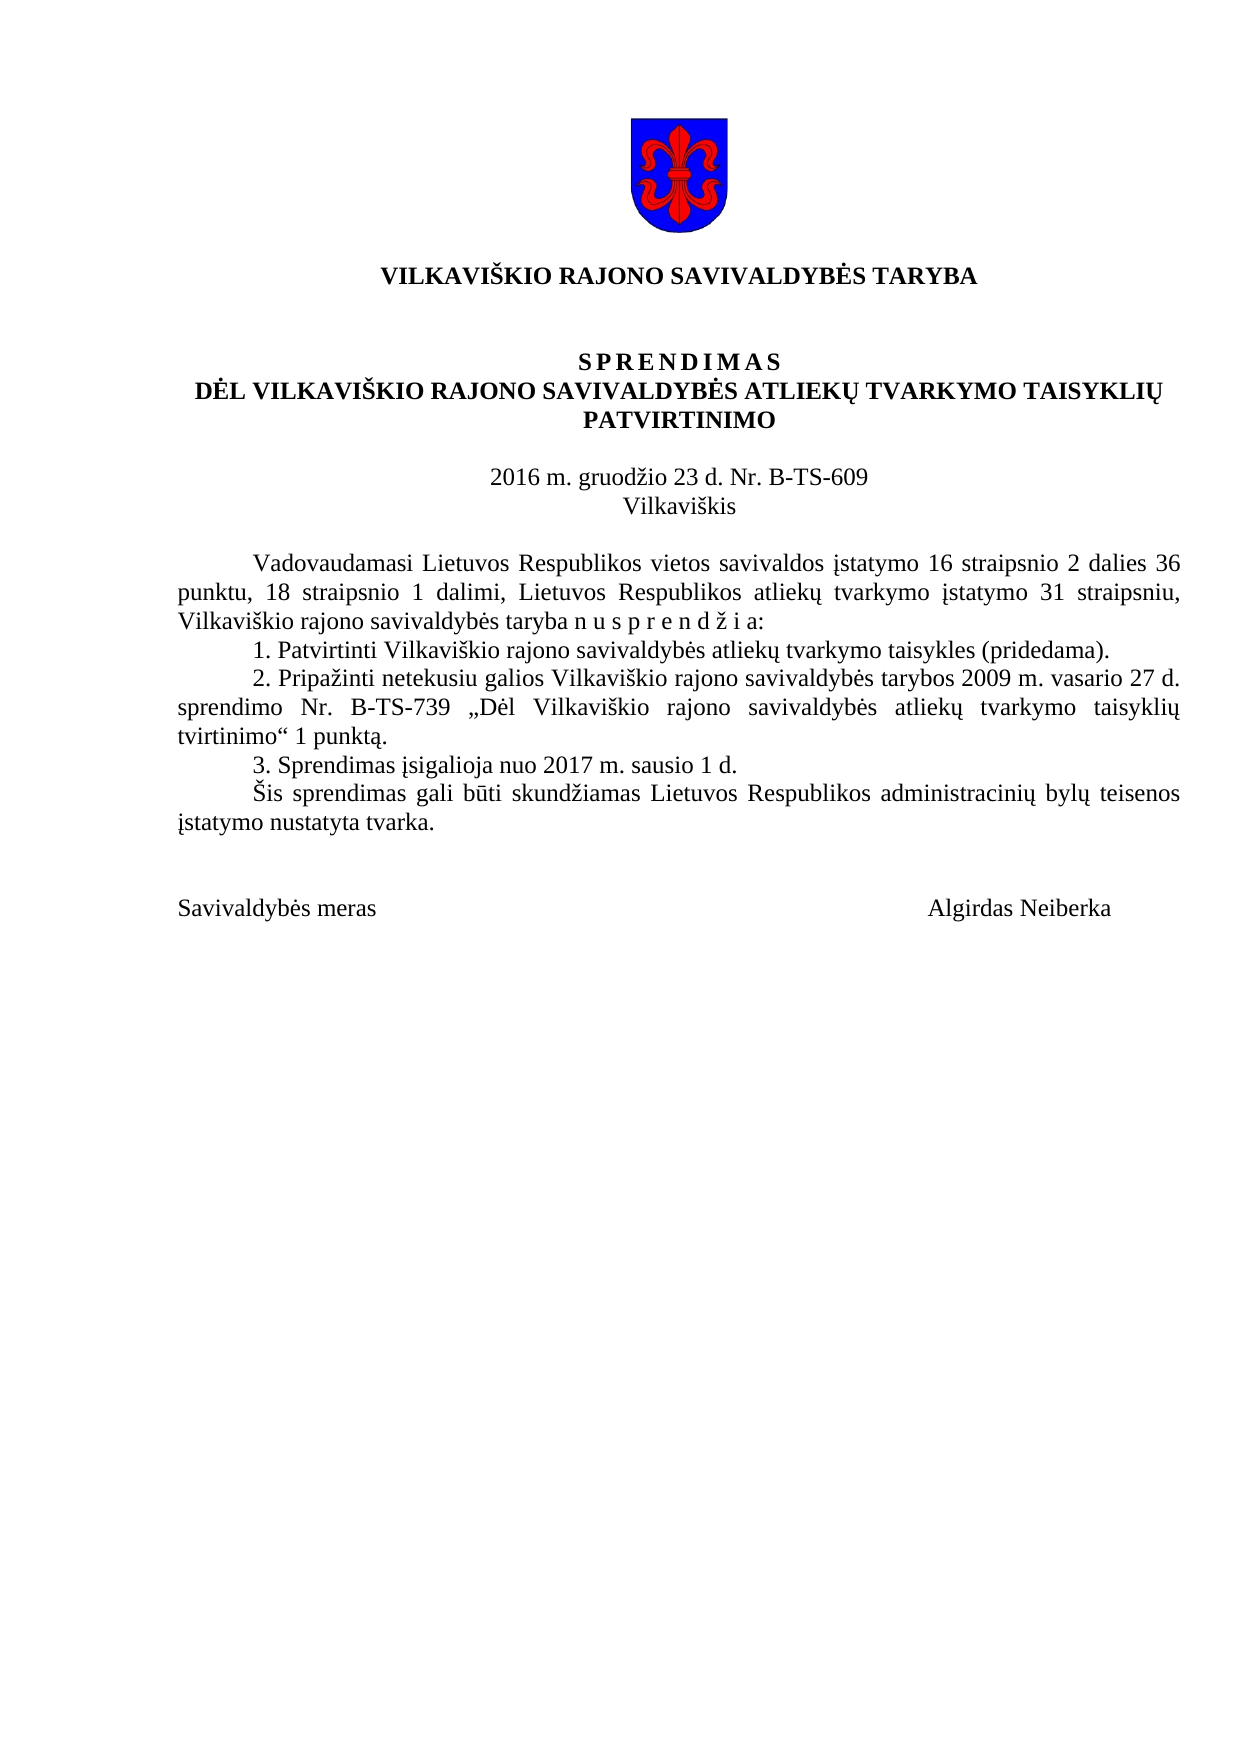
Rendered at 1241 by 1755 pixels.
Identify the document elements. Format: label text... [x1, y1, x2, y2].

text 3. Sprendimas įsigalioja nuo 2017 m. sausio 1 d. [177, 750, 1181, 778]
text Šis sprendimas gali būti skundžiamas Lietuvos Respublikos administracinių bylų teisenos įstatymo nustatyta tvarka. [177, 778, 1181, 836]
text Vadovaudamasi Lietuvos Respublikos vietos savivaldos įstatymo 16 straipsnio 2 dalies 36 punktu, 18 straipsnio 1 dalimi, Lietuvos Respublikos atliekų tvarkymo įstatymo 31 straipsniu, Vilkaviškio rajono savivaldybės taryba n u s p r e n d ž i a: [177, 548, 1181, 635]
text Vilkaviškis [177, 491, 1181, 520]
text 2. Pripažinti netekusiu galios Vilkaviškio rajono savivaldybės tarybos 2009 m. vasario 27 d. sprendimo Nr. B-TS-739 „Dėl Vilkaviškio rajono savivaldybės atliekų tvarkymo taisyklių tvirtinimo“ 1 punktą. [177, 663, 1181, 750]
text VILKAVIŠKIO RAJONO SAVIVALDYBĖS TARYBA [177, 261, 1181, 290]
text 2016 m. gruodžio 23 d. Nr. B-TS-609 [177, 462, 1181, 491]
text DĖL VILKAVIŠKIO RAJONO SAVIVALDYBĖS ATLIEKŲ TVARKYMO TAISYKLIŲ PATVIRTINIMO [177, 376, 1181, 433]
text 1. Patvirtinti Vilkaviškio rajono savivaldybės atliekų tvarkymo taisykles (pridedama). [177, 635, 1181, 663]
text SpREndimas [177, 347, 1181, 376]
text Savivaldybės meras Algirdas Neiberka [177, 893, 1181, 922]
